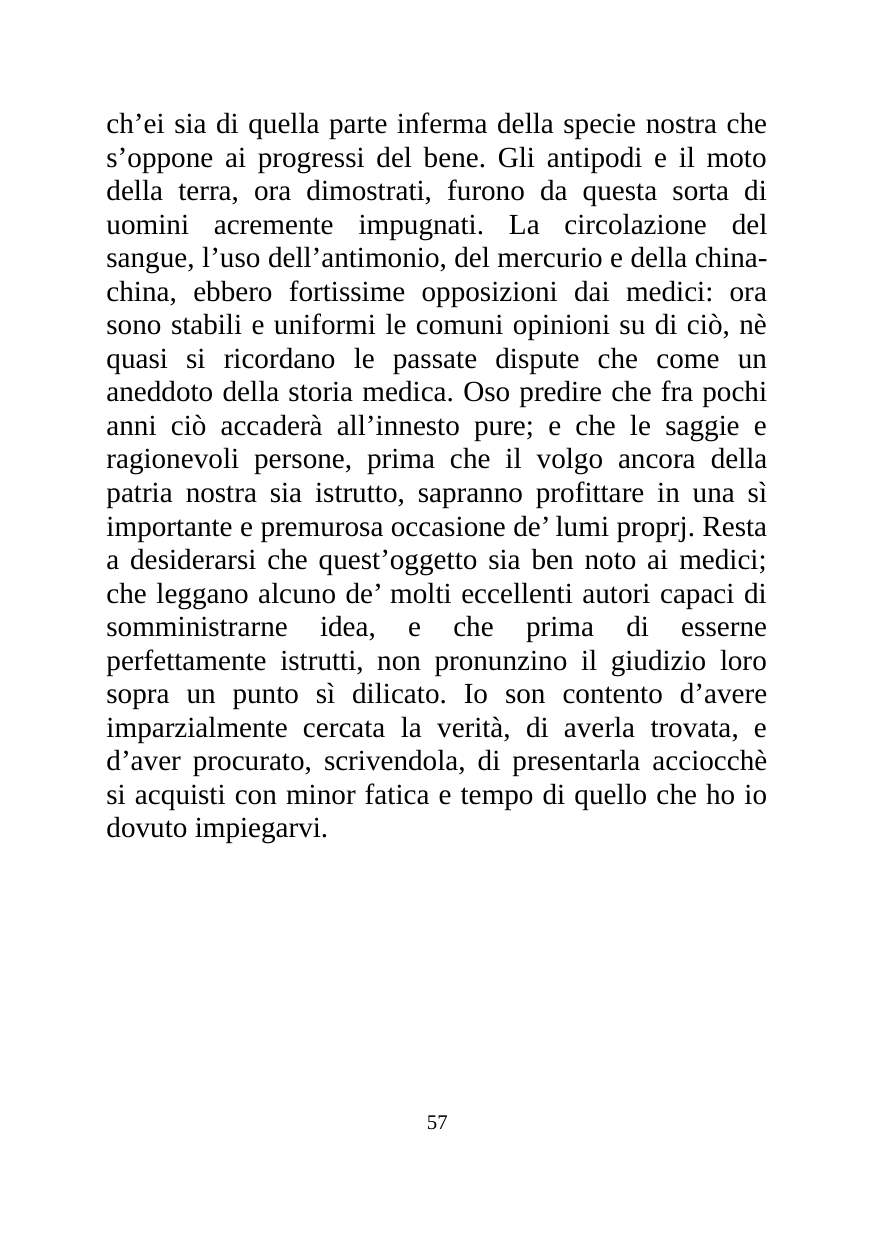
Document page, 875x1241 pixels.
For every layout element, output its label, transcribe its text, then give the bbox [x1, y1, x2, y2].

text ch’ei sia di quella parte inferma della specie nostra che s’oppone ai progressi del bene. Gli antipodi e il moto della terra, ora dimostrati, furono da questa sorta di uomini acremente impugnati. La circolazione del sangue, l’uso dell’antimonio, del mercurio e della china-china, ebbero fortissime opposizioni dai medici: ora sono stabili e uniformi le comuni opinioni su di ciò, nè quasi si ricordano le passate dispute che come un aneddoto della storia medica. Oso predire che fra pochi anni ciò accaderà all’innesto pure; e che le saggie e ragionevoli persone, prima che il volgo ancora della patria nostra sia istrutto, sapranno profittare in una sì importante e premurosa occasione de’ lumi proprj. Resta a desiderarsi che quest’oggetto sia ben noto ai medici; che leggano alcuno de’ molti eccellenti autori capaci di somministrarne idea, e che prima di esserne perfettamente istrutti, non pronunzino il giudizio loro sopra un punto sì dilicato. Io son contento d’avere imparzialmente cercata la verità, di averla trovata, e d’aver procurato, scrivendola, di presentarla acciocchè si acquisti con minor fatica e tempo di quello che ho io dovuto impiegarvi. [106, 106, 768, 844]
